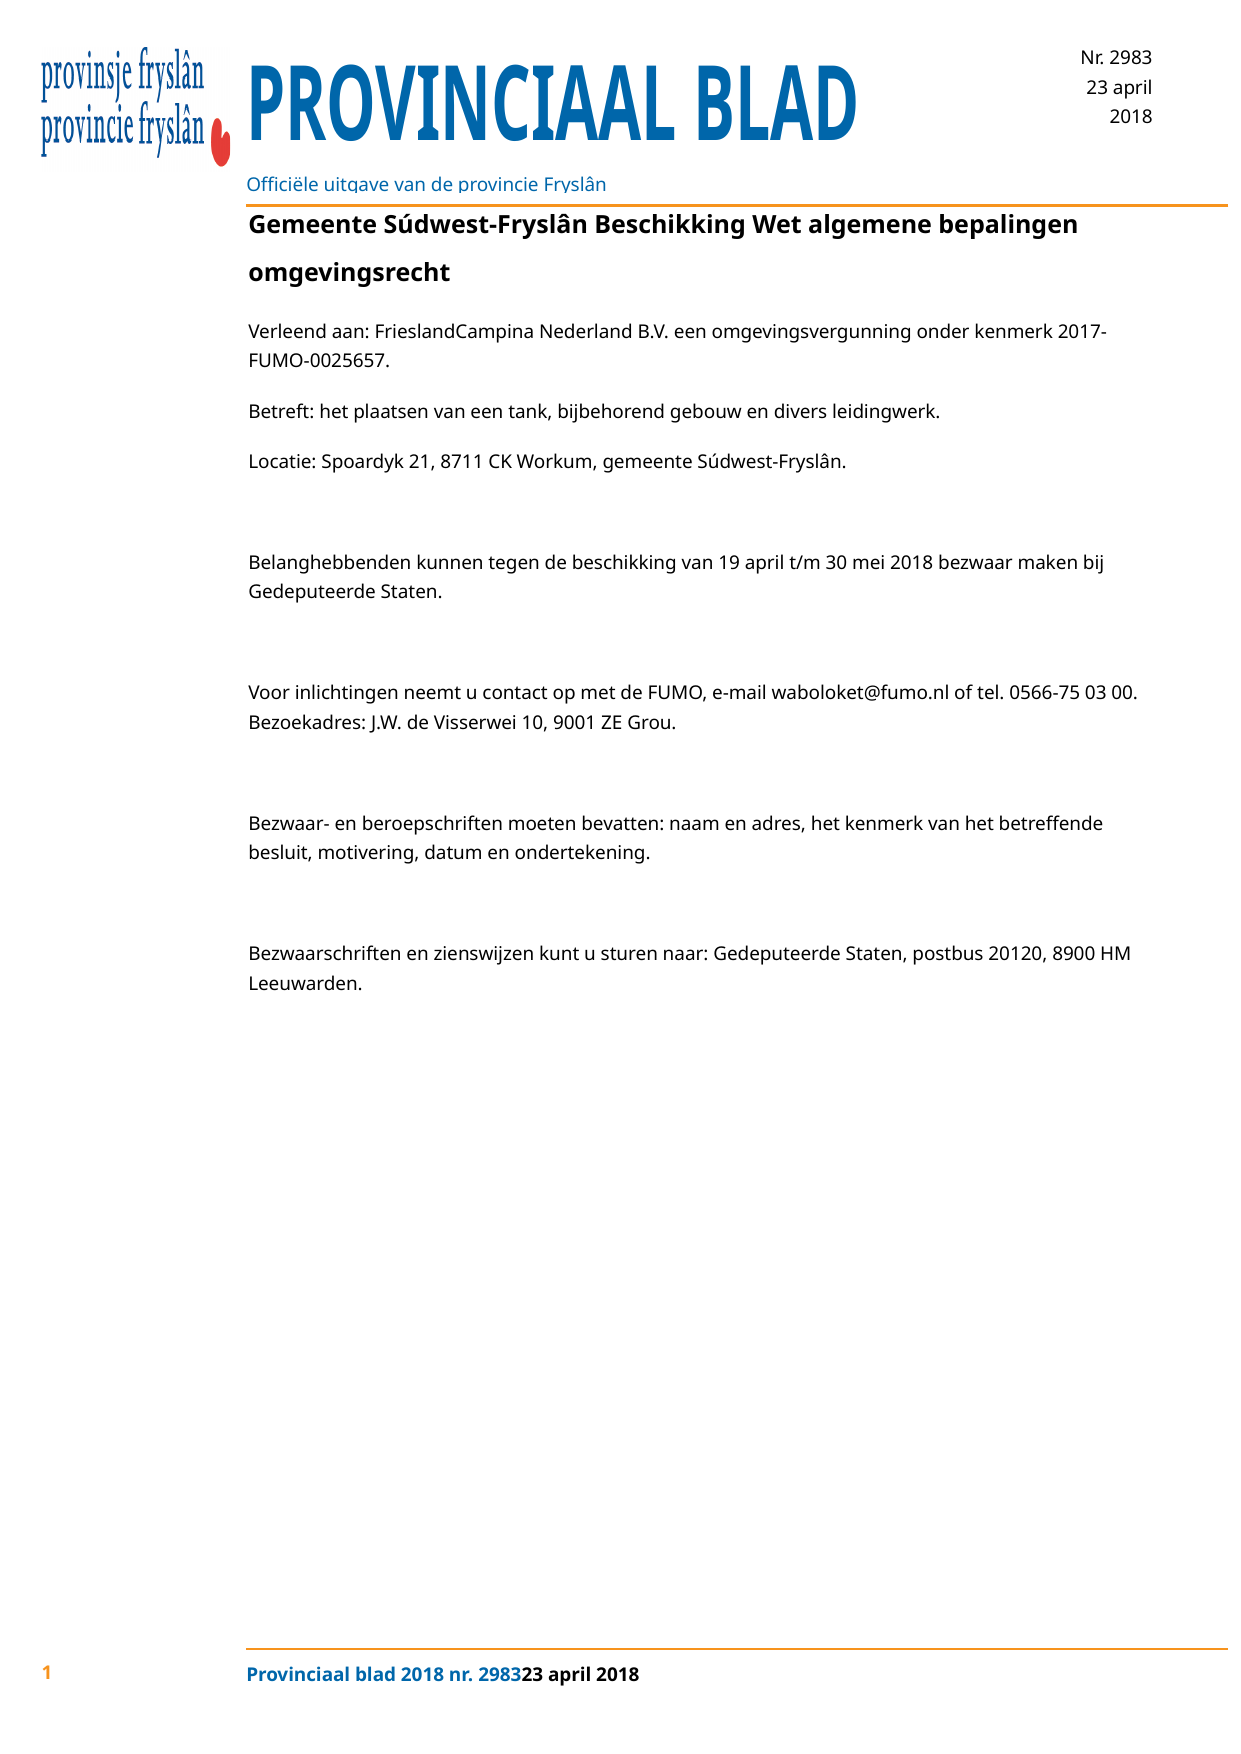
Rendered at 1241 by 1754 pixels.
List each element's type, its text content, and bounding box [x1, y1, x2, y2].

text Verleend aan: FrieslandCampina Nederland B.V. een omgevingsvergunning onder kenmerk 2017-FUMO-0025657. [248, 318, 1152, 373]
text Voor inlichtingen neemt u contact op met de FUMO, e-mail waboloket@fumo.nl of tel. 0566-75 03 00. Bezoekadres: J.W. de Visserwei 10, 9001 ZE Grou. [248, 679, 1152, 735]
text Gemeente Súdwest-Fryslân Beschikking Wet algemene bepalingen omgevingsrecht [248, 207, 1152, 288]
text Locatie: Spoardyk 21, 8711 CK Workum, gemeente Súdwest-Fryslân. [248, 448, 1152, 474]
text Belanghebbenden kunnen tegen de beschikking van 19 april t/m 30 mei 2018 bezwaar maken bij Gedeputeerde Staten. [248, 549, 1152, 604]
picture [41, 47, 231, 172]
text Bezwaar- en beroepschriften moeten bevatten: naam en adres, het kenmerk van het betreffende besluit, motivering, datum en ondertekening. [248, 810, 1152, 865]
text Betreft: het plaatsen van een tank, bijbehorend gebouw en divers leidingwerk. [248, 398, 1152, 424]
text Bezwaarschriften en zienswijzen kunt u sturen naar: Gedeputeerde Staten, postbus 20120, 8900 HM Leeuwarden. [248, 940, 1152, 996]
